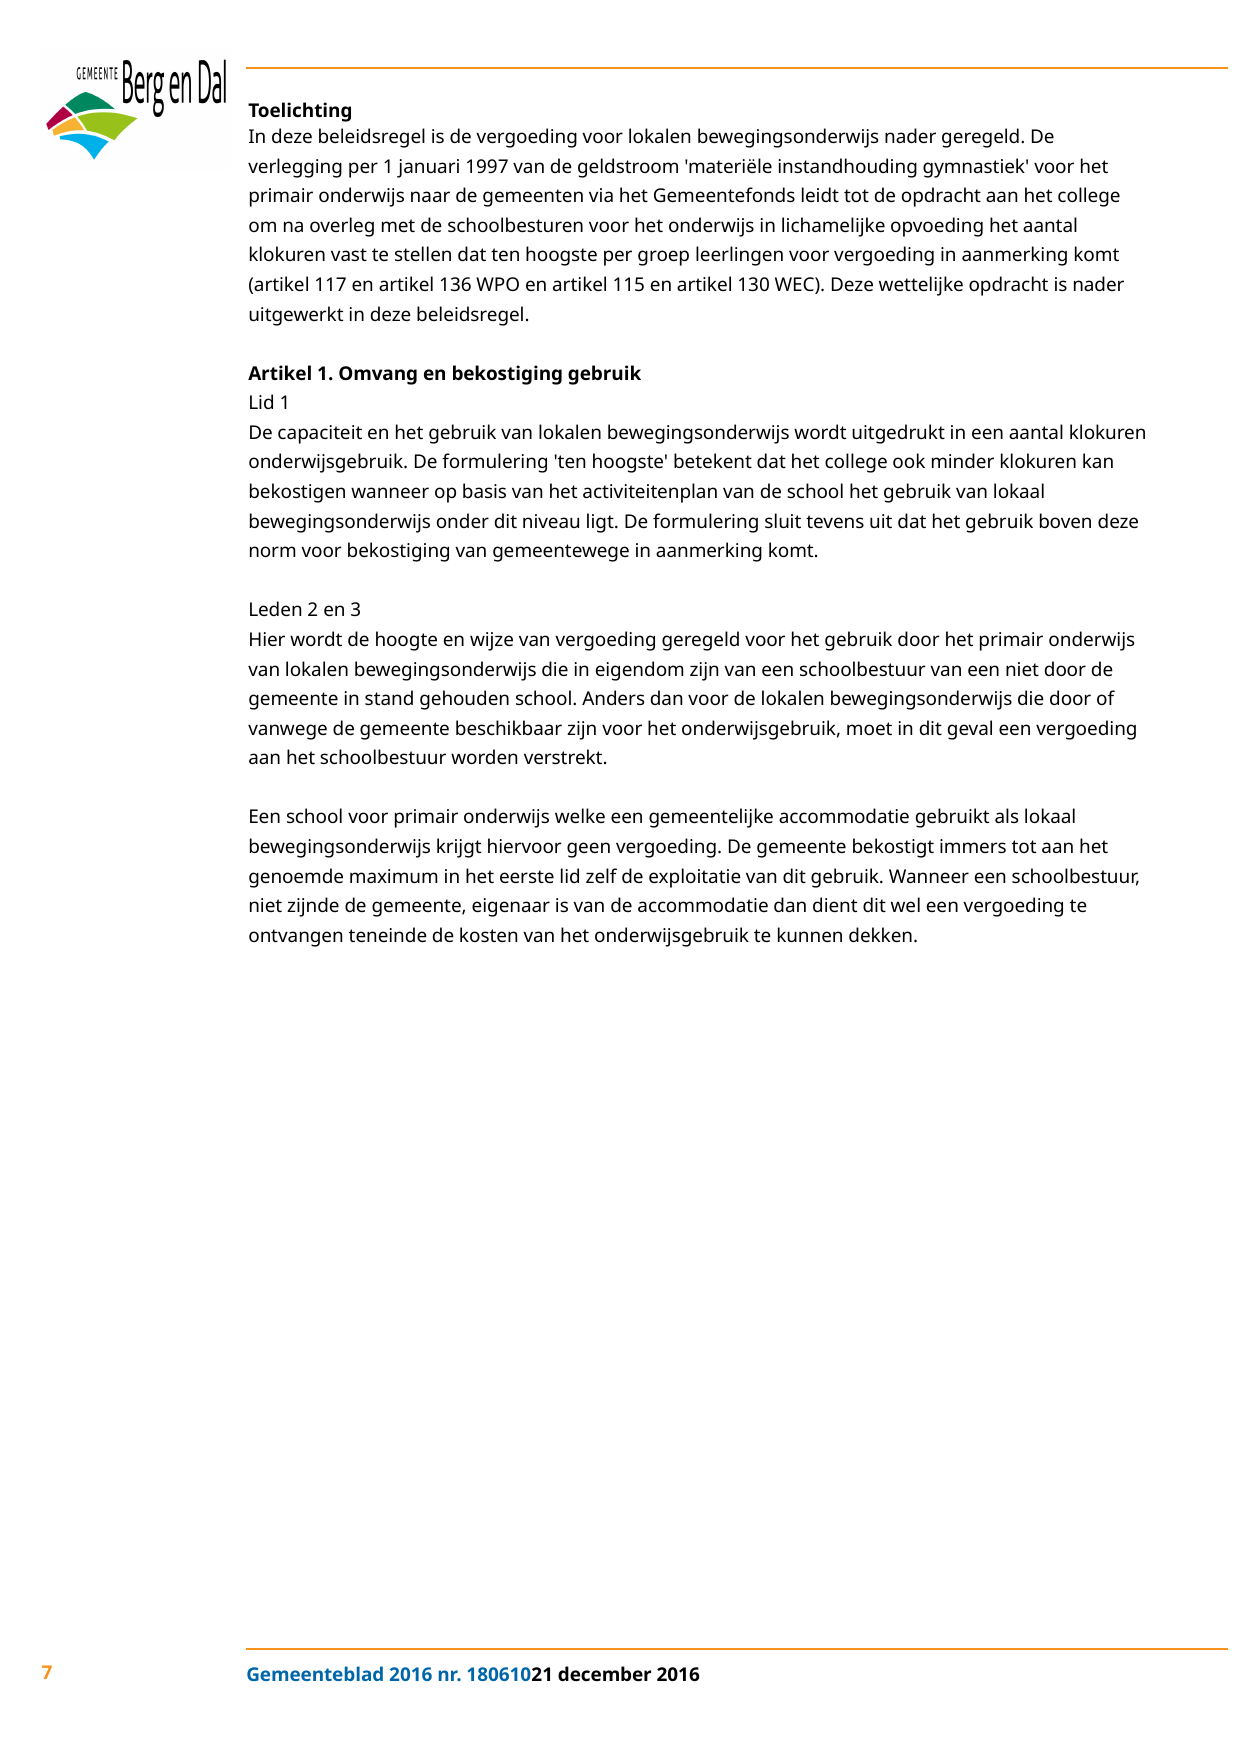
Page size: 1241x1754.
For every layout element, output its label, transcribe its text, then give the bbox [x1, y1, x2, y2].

text Toelichting [248, 95, 1152, 123]
text Artikel 1. Omvang en bekostiging gebruik [248, 360, 1152, 386]
picture [41, 47, 231, 172]
text Leden 2 en 3 [248, 597, 1152, 622]
text Een school voor primair onderwijs welke een gemeentelijke accommodatie gebruikt als lokaal bewegingsonderwijs krijgt hiervoor geen vergoeding. De gemeente bekostigt immers tot aan het genoemde maximum in het eerste lid zelf de exploitatie van dit gebruik. Wanneer een schoolbestuur, niet zijnde de gemeente, eigenaar is van de accommodatie dan dient dit wel een vergoeding te ontvangen teneinde de kosten van het onderwijsgebruik te kunnen dekken. [248, 804, 1152, 948]
text Hier wordt de hoogte en wijze van vergoeding geregeld voor het gebruik door het primair onderwijs van lokalen bewegingsonderwijs die in eigendom zijn van een schoolbestuur van een niet door de gemeente in stand gehouden school. Anders dan voor de lokalen bewegingsonderwijs die door of vanwege de gemeente beschikbaar zijn voor het onderwijsgebruik, moet in dit geval een vergoeding aan het schoolbestuur worden verstrekt. [248, 626, 1152, 770]
text De capaciteit en het gebruik van lokalen bewegingsonderwijs wordt uitgedrukt in een aantal klokuren onderwijsgebruik. De formulering 'ten hoogste' betekent dat het college ook minder klokuren kan bekostigen wanneer op basis van het activiteitenplan van de school het gebruik van lokaal bewegingsonderwijs onder dit niveau ligt. De formulering sluit tevens uit dat het gebruik boven deze norm voor bekostiging van gemeentewege in aanmerking komt. [248, 419, 1152, 563]
text In deze beleidsregel is de vergoeding voor lokalen bewegingsonderwijs nader geregeld. De verlegging per 1 januari 1997 van de geldstroom 'materiële instandhouding gymnastiek' voor het primair onderwijs naar de gemeenten via het Gemeentefonds leidt tot de opdracht aan het college om na overleg met de schoolbesturen voor het onderwijs in lichamelijke opvoeding het aantal klokuren vast te stellen dat ten hoogste per groep leerlingen voor vergoeding in aanmerking komt (artikel 117 en artikel 136 WPO en artikel 115 en artikel 130 WEC). Deze wettelijke opdracht is nader uitgewerkt in deze beleidsregel. [248, 123, 1152, 327]
text Lid 1 [248, 389, 1152, 415]
